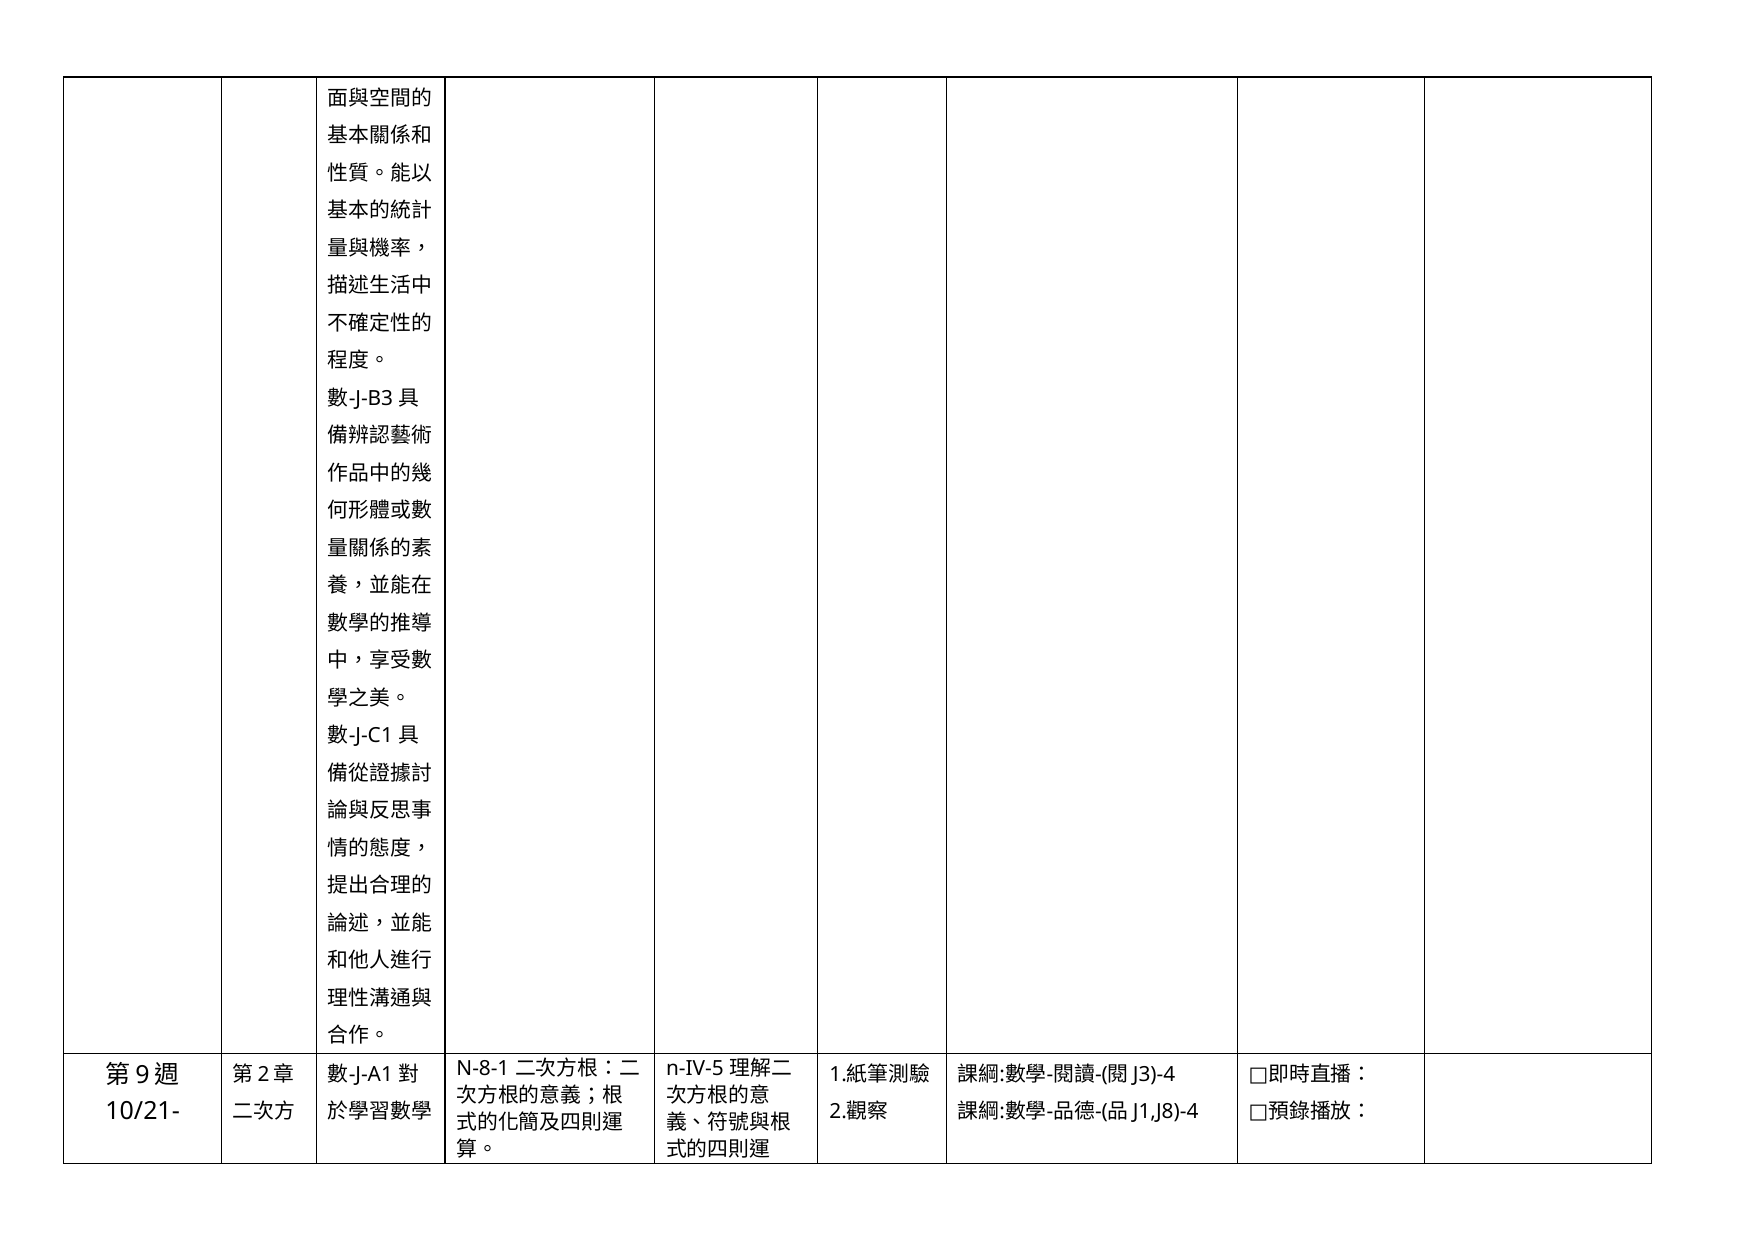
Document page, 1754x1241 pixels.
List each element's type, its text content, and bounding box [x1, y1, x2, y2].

table_cell 1.紙筆測驗 2.觀察 [818, 1054, 946, 1163]
table_cell [818, 78, 946, 1052]
table_cell [655, 78, 817, 1052]
table_cell [222, 78, 316, 1052]
table_cell 第2章 二次方 [222, 1054, 316, 1163]
table_cell [1425, 1054, 1651, 1163]
table_cell N-8-1 二次方根：二次方根的意義；根式的化簡及四則運算。 [446, 1054, 654, 1163]
table_cell n-IV-5 理解二次方根的意義、符號與根式的四則運 [655, 1054, 817, 1163]
table_cell [446, 78, 654, 1052]
table_cell [947, 78, 1237, 1052]
table_cell 面與空間的基本關係和性質。能以基本的統計量與機率，描述生活中不確定性的程度。 數-J-B3 具備辨認藝術作品中的幾何形體或數量關係的素養，並能在數學的推導中，享受數學之美。 數-J-C1 具備從證據討論與反思事情的態度，提出合理的論述，並能和他人進行理性溝通與合作。 [317, 78, 444, 1052]
table_cell 數-J-A1 對於學習數學 [317, 1054, 444, 1163]
table_cell [64, 78, 221, 1052]
table_cell [1238, 78, 1424, 1052]
table_cell [1425, 78, 1651, 1052]
table_cell 第9週 10/21- [64, 1054, 221, 1163]
table_cell 課綱:數學-閱讀-(閱J3)-4 課綱:數學-品德-(品J1,J8)-4 [947, 1054, 1237, 1163]
table_cell □即時直播： □預錄播放： [1238, 1054, 1424, 1163]
